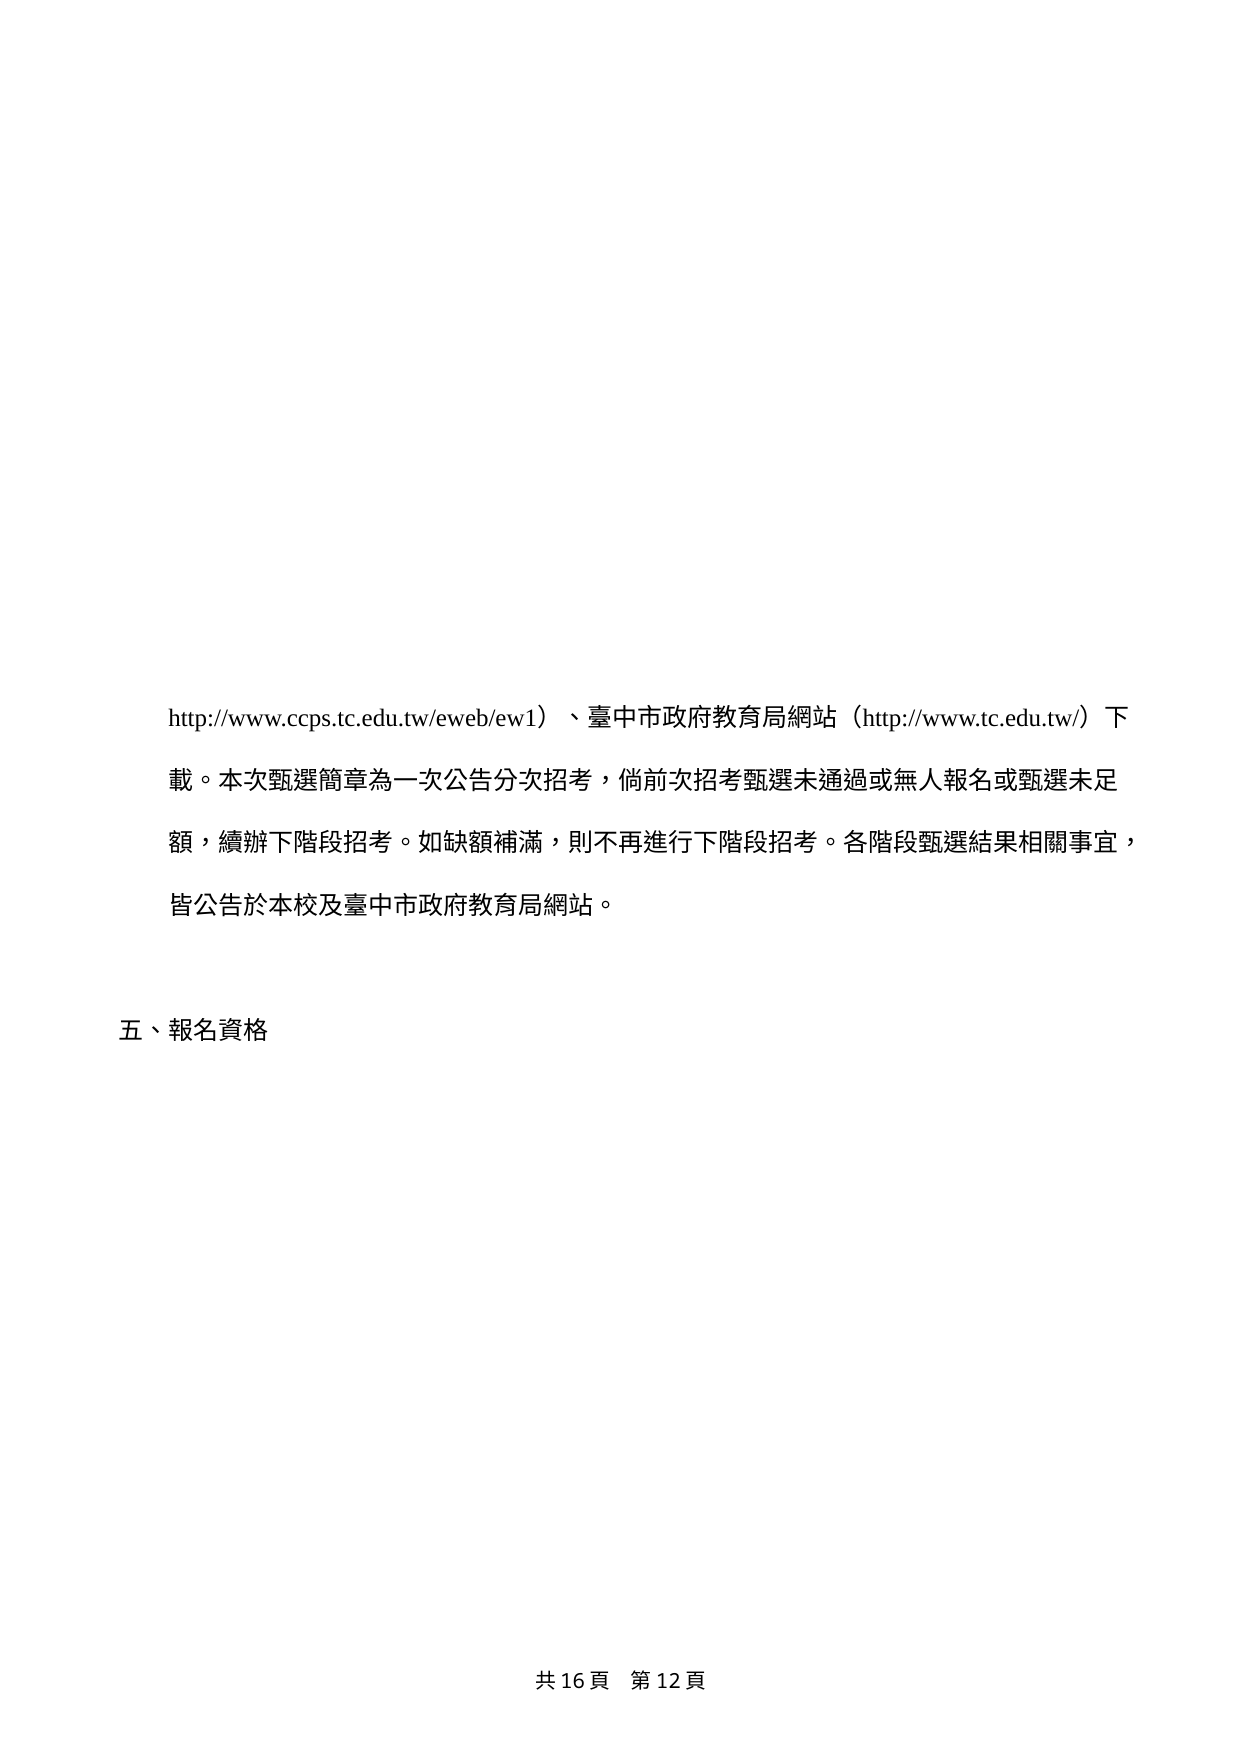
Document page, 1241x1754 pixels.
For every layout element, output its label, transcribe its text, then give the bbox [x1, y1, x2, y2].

text 四、簡章及報名表件 115年6月24日(星期三)至115年7月8日(星期三)止，逕至本校網站（網址：http://www.ccps.tc.edu.tw/eweb/ew1）、臺中市政府教育局網站（http://www.tc.edu.tw/）下載。本次甄選簡章為一次公告分次招考，倘前次招考甄選未通過或無人報名或甄選未足額，續辦下階段招考。如缺額補滿，則不再進行下階段招考。各階段甄選結果相關事宜，皆公告於本校及臺中市政府教育局網站。 [118, 674, 1137, 924]
text 五、報名資格 [118, 987, 1122, 1049]
